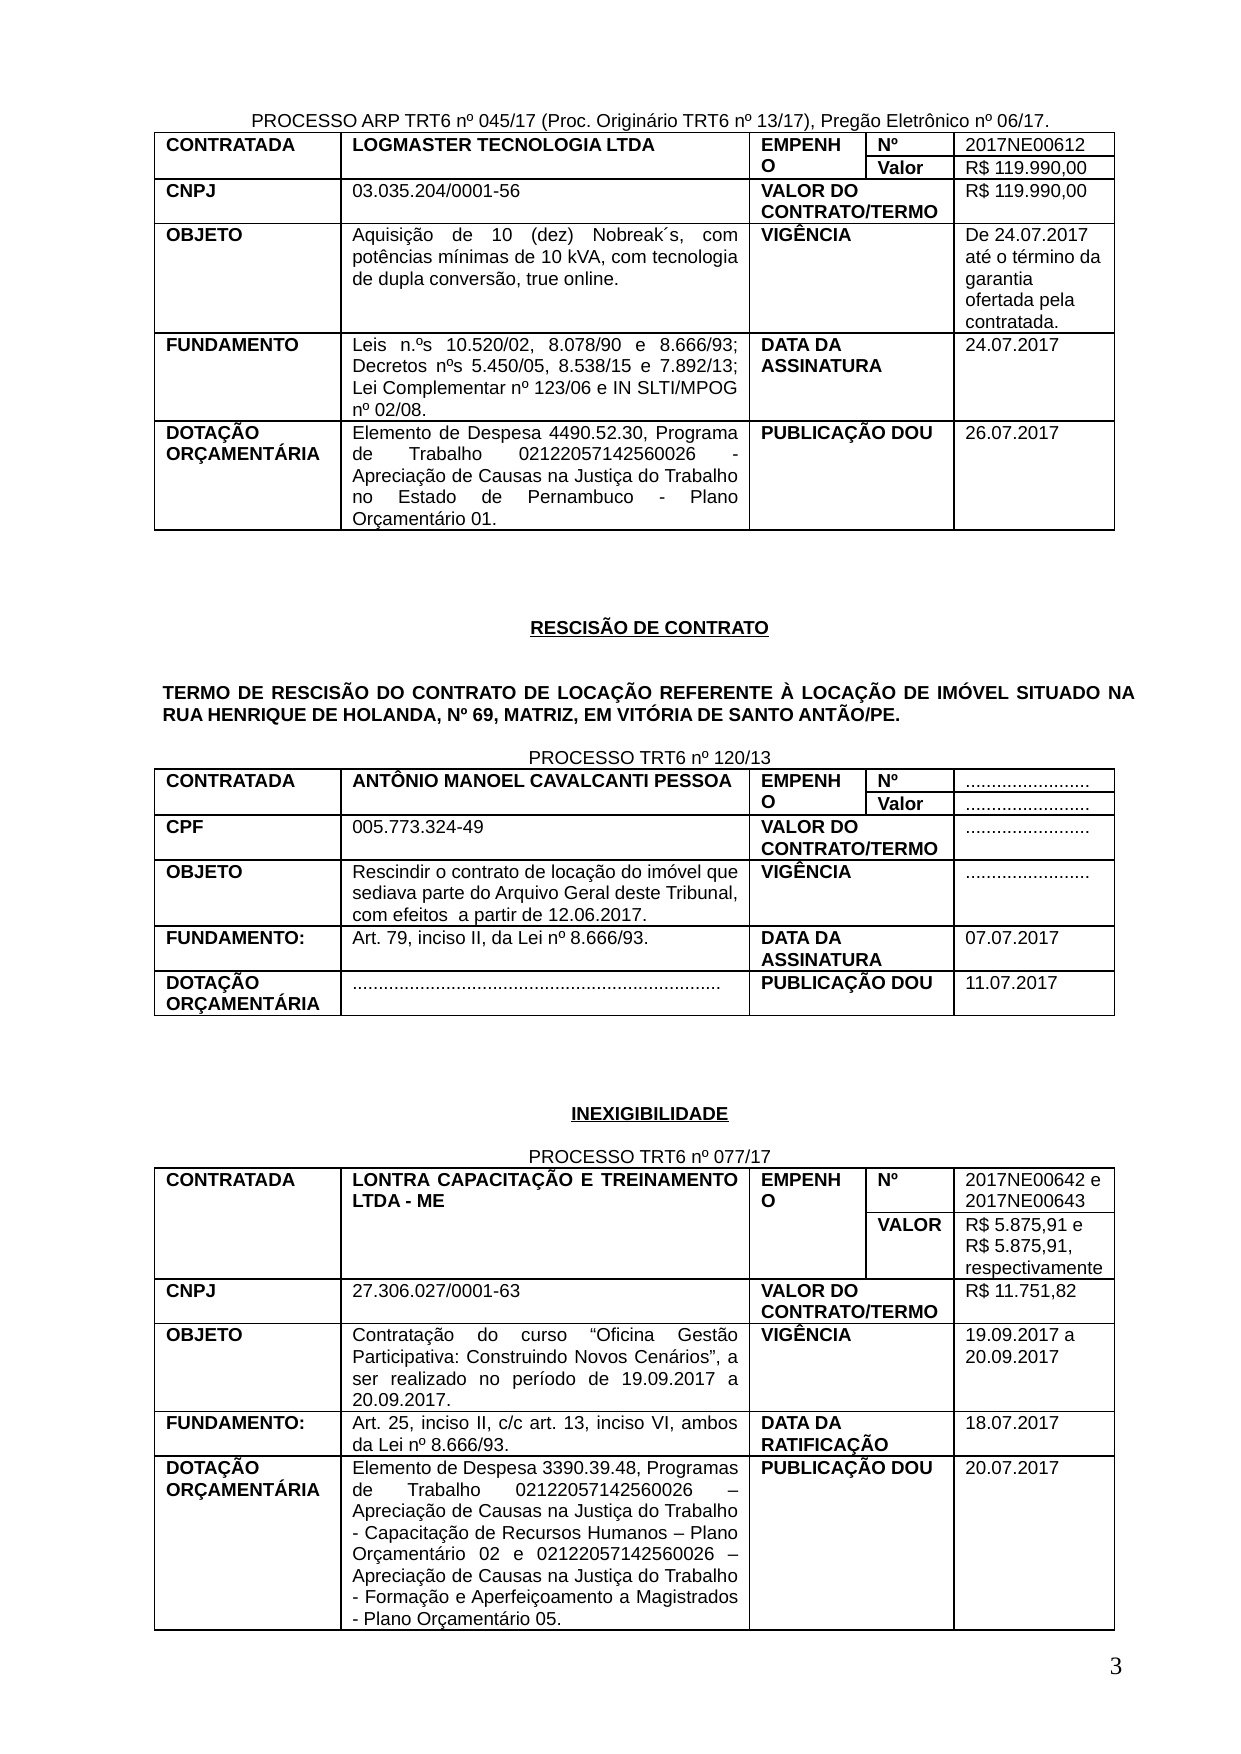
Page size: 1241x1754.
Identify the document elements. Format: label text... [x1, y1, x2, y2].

table_cell FUNDAMENTO: [155, 1412, 340, 1455]
table_header CONTRATADA [155, 770, 340, 814]
table_header EMPENHO [750, 1169, 865, 1278]
text TERMO DE RESCISÃO DO CONTRATO DE LOCAÇÃO REFERENTE À LOCAÇÃO DE IMÓVEL SITUADO NA RUA HENRIQUE DE HOLANDA, Nº 69, MATRIZ, EM VITÓRIA DE SANTO ANTÃO/PE. [162, 682, 1137, 725]
table_header 2017NE00642 e 2017NE00643 [955, 1169, 1114, 1212]
table_cell PUBLICAÇÃO DOU [750, 422, 953, 529]
table_cell VIGÊNCIA [750, 861, 953, 925]
table_cell VIGÊNCIA [750, 1324, 953, 1411]
table_cell Valor [867, 157, 953, 178]
table_cell OBJETO [155, 1324, 340, 1411]
table_cell Art. 25, inciso II, c/c art. 13, inciso VI, ambos da Lei nº 8.666/93. [342, 1412, 749, 1455]
table_cell VALOR DO CONTRATO/TERMO [750, 816, 953, 859]
table_cell FUNDAMENTO [155, 334, 340, 420]
table_cell PUBLICAÇÃO DOU [750, 972, 953, 1014]
table_header CONTRATADA [155, 1169, 340, 1278]
table_cell Contratação do curso “Oficina Gestão Participativa: Construindo Novos Cenários”, a ser realizado no período de 19.09.2017 a 20.09.2017. [342, 1324, 749, 1411]
table_cell VIGÊNCIA [750, 224, 953, 332]
table_cell DOTAÇÃO ORÇAMENTÁRIA [155, 972, 340, 1014]
table_cell 18.07.2017 [955, 1412, 1114, 1455]
table_cell VALOR DO CONTRATO/TERMO [750, 180, 953, 223]
table_cell 07.07.2017 [955, 927, 1114, 970]
table_cell Valor [867, 793, 953, 814]
table_cell Leis n.ºs 10.520/02, 8.078/90 e 8.666/93; Decretos nºs 5.450/05, 8.538/15 e 7.892/13; Lei Complementar nº 123/06 e IN SLTI/MPOG nº 02/08. [342, 334, 749, 420]
table_cell FUNDAMENTO: [155, 927, 340, 970]
table_header EMPENHO [750, 770, 865, 814]
table_cell ........................ [955, 816, 1114, 859]
table_cell OBJETO [155, 224, 340, 332]
table_cell OBJETO [155, 861, 340, 925]
table_cell R$ 119.990,00 [955, 157, 1114, 178]
table_header ........................ [955, 770, 1114, 791]
table_cell Elemento de Despesa 4490.52.30, Programa de Trabalho 02122057142560026 - Apreciação de Causas na Justiça do Trabalho no Estado de Pernambuco - Plano Orçamentário 01. [342, 422, 749, 529]
table_header ANTÔNIO MANOEL CAVALCANTI PESSOA [342, 770, 749, 814]
table_cell DATA DA RATIFICAÇÃO [750, 1412, 953, 1455]
table_cell VALOR DO CONTRATO/TERMO [750, 1280, 953, 1323]
subtitle INEXIGIBILIDADE [177, 1102, 1122, 1124]
table_cell R$ 5.875,91 e R$ 5.875,91, respectivamente [955, 1213, 1114, 1278]
table_header 2017NE00612 [955, 133, 1114, 155]
table_cell R$ 11.751,82 [955, 1280, 1114, 1323]
table_cell DOTAÇÃO ORÇAMENTÁRIA [155, 1457, 340, 1629]
table_cell 24.07.2017 [955, 334, 1114, 420]
table_header Nº [867, 770, 953, 791]
table_cell CPF [155, 816, 340, 859]
table_header CONTRATADA [155, 133, 340, 178]
table_cell VALOR [867, 1213, 953, 1278]
table_cell DATA DA ASSINATURA [750, 927, 953, 970]
table_cell CNPJ [155, 180, 340, 223]
table_cell ....................................................................... [342, 972, 749, 1014]
table_cell De 24.07.2017 até o término da garantia ofertada pela contratada. [955, 224, 1114, 332]
table_header LONTRA CAPACITAÇÃO E TREINAMENTO LTDA - ME [342, 1169, 749, 1278]
table_header LOGMASTER TECNOLOGIA LTDA [342, 133, 749, 178]
table_cell PUBLICAÇÃO DOU [750, 1457, 953, 1629]
table_cell 20.07.2017 [955, 1457, 1114, 1629]
table_cell Art. 79, inciso II, da Lei nº 8.666/93. [342, 927, 749, 970]
subtitle PROCESSO TRT6 nº 120/13 [177, 746, 1122, 768]
table_cell ........................ [955, 793, 1114, 814]
table_cell DATA DA ASSINATURA [750, 334, 953, 420]
table_cell ........................ [955, 861, 1114, 925]
table_cell CNPJ [155, 1280, 340, 1323]
table_cell 27.306.027/0001-63 [342, 1280, 749, 1323]
text RESCISÃO DE CONTRATO [177, 617, 1122, 639]
table_cell Aquisição de 10 (dez) Nobreak´s, com potências mínimas de 10 kVA, com tecnologia de dupla conversão, true online. [342, 224, 749, 332]
table_header Nº [867, 1169, 953, 1212]
table_cell 005.773.324-49 [342, 816, 749, 859]
table_cell Elemento de Despesa 3390.39.48, Programas de Trabalho 02122057142560026 – Apreciação de Causas na Justiça do Trabalho - Capacitação de Recursos Humanos – Plano Orçamentário 02 e 02122057142560026 – Apreciação de Causas na Justiça do Trabalho - Formação e Aperfeiçoamento a Magistrados - Plano Orçamentário 05. [342, 1457, 749, 1629]
table_cell 03.035.204/0001-56 [342, 180, 749, 223]
subtitle PROCESSO ARP TRT6 nº 045/17 (Proc. Originário TRT6 nº 13/17), Pregão Eletrônico nº 06/17. [162, 110, 1122, 132]
table_cell 19.09.2017 a 20.09.2017 [955, 1324, 1114, 1411]
table_cell R$ 119.990,00 [955, 180, 1114, 223]
table_header EMPENHO [750, 133, 865, 178]
subtitle PROCESSO TRT6 nº 077/17 [177, 1146, 1122, 1167]
table_cell Rescindir o contrato de locação do imóvel que sediava parte do Arquivo Geral deste Tribunal, com efeitos a partir de 12.06.2017. [342, 861, 749, 925]
table_cell 26.07.2017 [955, 422, 1114, 529]
table_header Nº [867, 133, 953, 155]
table_cell 11.07.2017 [955, 972, 1114, 1014]
table_cell DOTAÇÃO ORÇAMENTÁRIA [155, 422, 340, 529]
